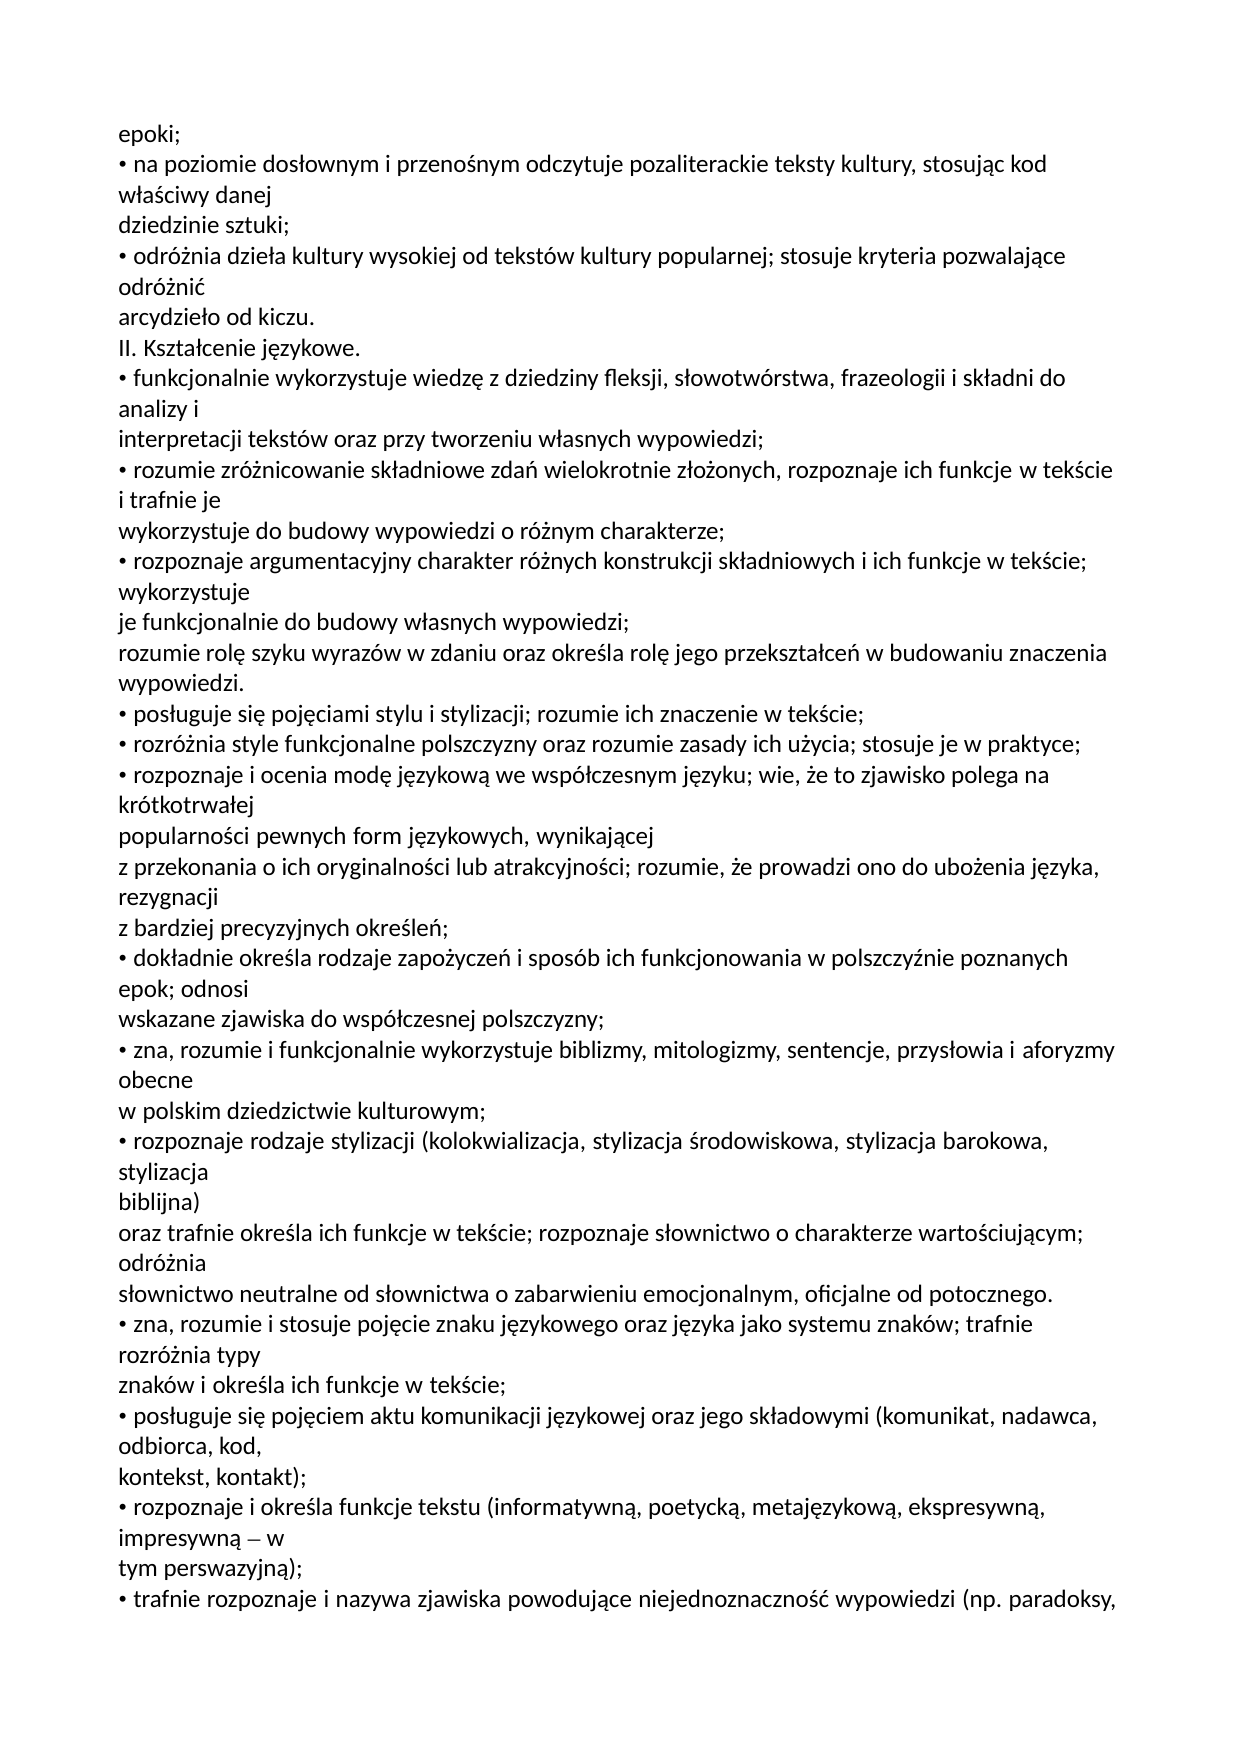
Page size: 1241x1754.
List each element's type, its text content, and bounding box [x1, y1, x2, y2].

text epoki; • na poziomie dosłownym i przenośnym odczytuje pozaliterackie teksty kultury, stosując kod właściwy danej dziedzinie sztuki; • odróżnia dzieła kultury wysokiej od tekstów kultury popularnej; stosuje kryteria pozwalające odróżnić arcydzieło od kiczu. II. Kształcenie językowe. • funkcjonalnie wykorzystuje wiedzę z dziedziny fleksji, słowotwórstwa, frazeologii i składni do analizy i interpretacji tekstów oraz przy tworzeniu własnych wypowiedzi; • rozumie zróżnicowanie składniowe zdań wielokrotnie złożonych, rozpoznaje ich funkcje w tekście i trafnie je wykorzystuje do budowy wypowiedzi o różnym charakterze; • rozpoznaje argumentacyjny charakter różnych konstrukcji składniowych i ich funkcje w tekście; wykorzystuje je funkcjonalnie do budowy własnych wypowiedzi; rozumie rolę szyku wyrazów w zdaniu oraz określa rolę jego przekształceń w budowaniu znaczenia wypowiedzi. • posługuje się pojęciami stylu i stylizacji; rozumie ich znaczenie w tekście; • rozróżnia style funkcjonalne polszczyzny oraz rozumie zasady ich użycia; stosuje je w praktyce; • rozpoznaje i ocenia modę językową we współczesnym języku; wie, że to zjawisko polega na krótkotrwałej popularności pewnych form językowych, wynikającej z przekonania o ich oryginalności lub atrakcyjności; rozumie, że prowadzi ono do ubożenia języka, rezygnacji z bardziej precyzyjnych określeń; • dokładnie określa rodzaje zapożyczeń i sposób ich funkcjonowania w polszczyźnie poznanych epok; odnosi wskazane zjawiska do współczesnej polszczyzny; [118, 118, 1122, 1034]
text • zna, rozumie i funkcjonalnie wykorzystuje biblizmy, mitologizmy, sentencje, przysłowia i aforyzmy obecne w polskim dziedzictwie kulturowym; • rozpoznaje rodzaje stylizacji (kolokwializacja, stylizacja środowiskowa, stylizacja barokowa, stylizacja biblijna) oraz trafnie określa ich funkcje w tekście; rozpoznaje słownictwo o charakterze wartościującym; odróżnia słownictwo neutralne od słownictwa o zabarwieniu emocjonalnym, oficjalne od potocznego. • zna, rozumie i stosuje pojęcie znaku językowego oraz języka jako systemu znaków; trafnie rozróżnia typy znaków i określa ich funkcje w tekście; • posługuje się pojęciem aktu komunikacji językowej oraz jego składowymi (komunikat, nadawca, odbiorca, kod, kontekst, kontakt); • rozpoznaje i określa funkcje tekstu (informatywną, poetycką, metajęzykową, ekspresywną, impresywną – w tym perswazyjną); • trafnie rozpoznaje i nazywa zjawiska powodujące niejednoznaczność wypowiedzi (np. paradoksy, [118, 1034, 1122, 1614]
